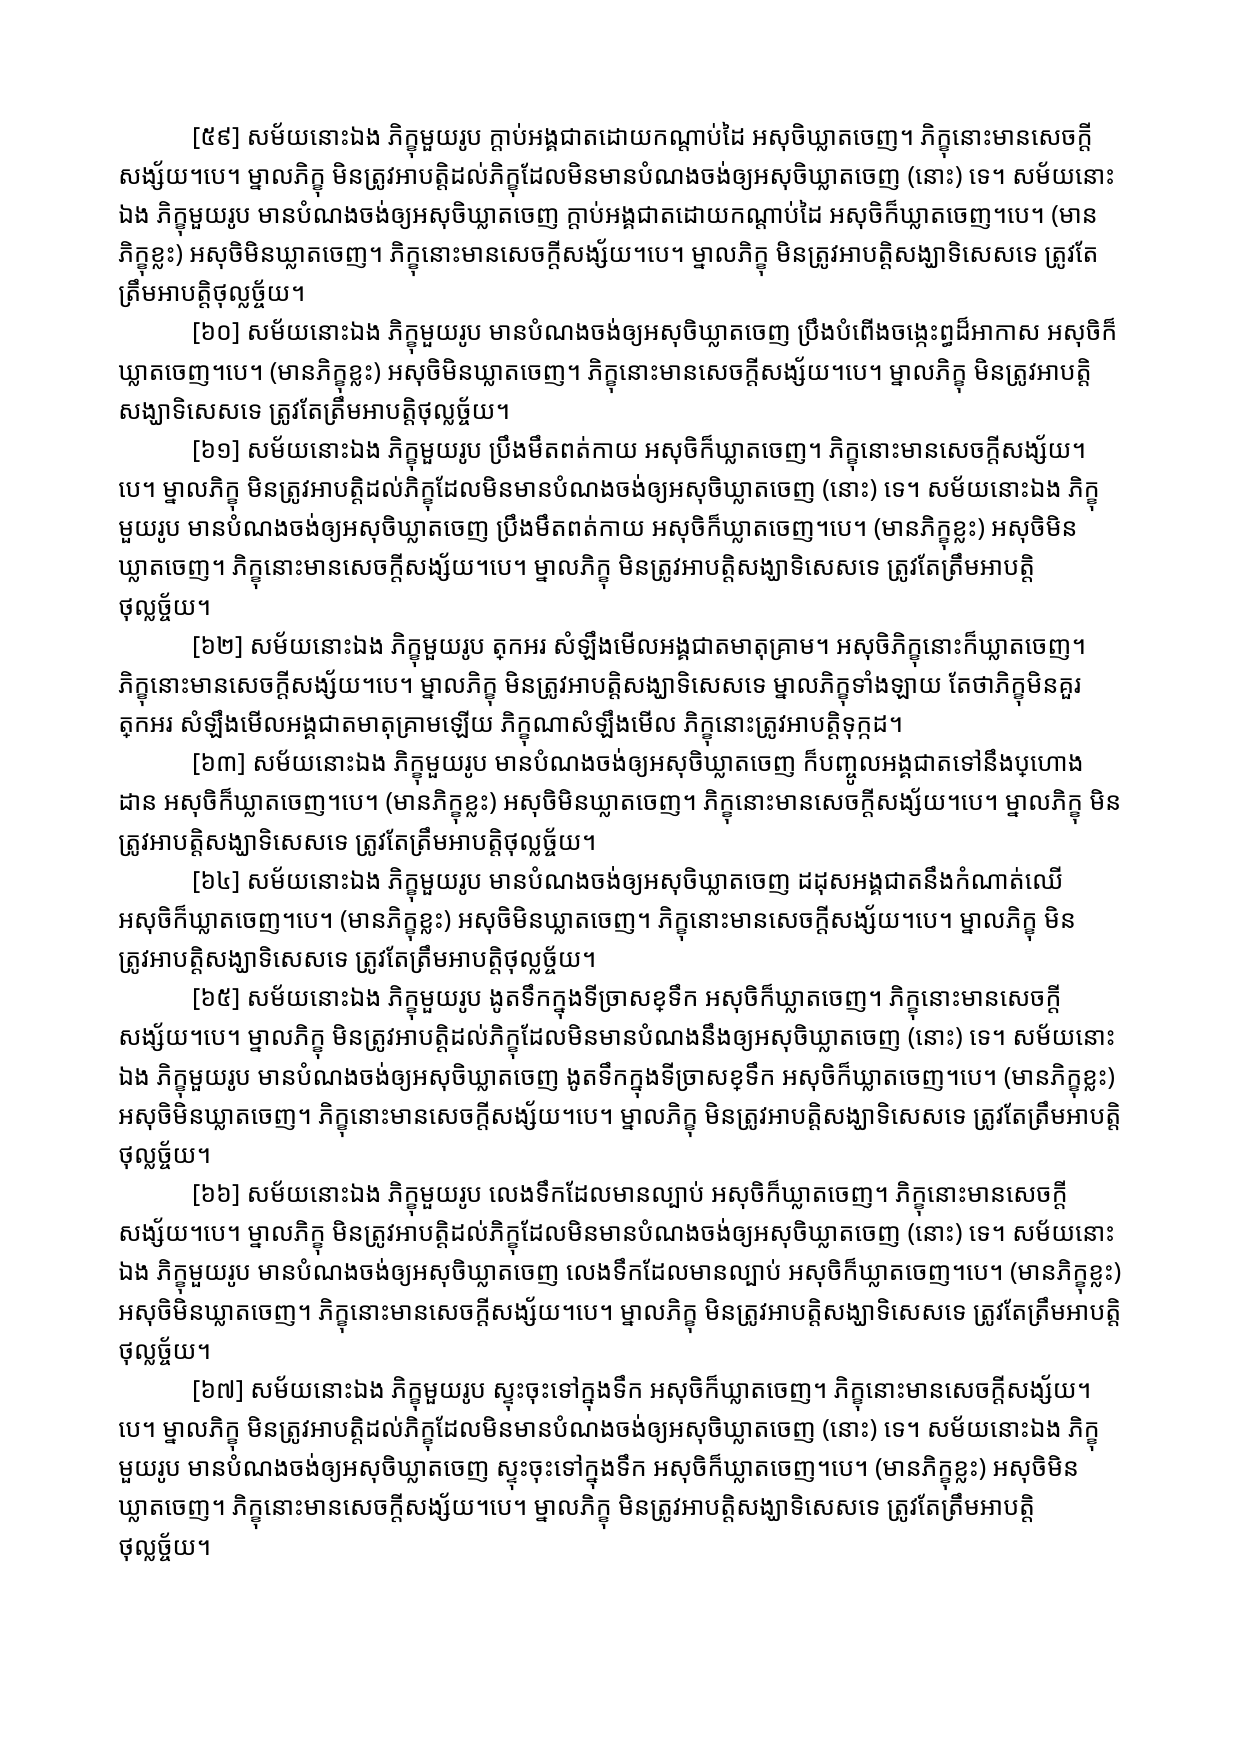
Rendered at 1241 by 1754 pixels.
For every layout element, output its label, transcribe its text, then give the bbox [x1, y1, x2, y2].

text [៦៤] សម័យនោះឯង ភិក្ខុមួយរូប មានបំណងចង់ឲ្យអសុចិឃ្លាតចេញ ដដុសអង្គជាតនឹង​កំណាត់ឈើ អសុចិក៏ឃ្លាតចេញ។បេ។ (មានភិក្ខុខ្លះ) អសុចិមិនឃ្លាតចេញ។ ភិក្ខុនោះមានសេចក្តីសង្ស័យ។បេ។ ម្នាលភិក្ខុ មិនត្រូវអាបត្តិ​សង្ឃាទិសេស​ទេ ត្រូវតែត្រឹមអាបត្តិថុល្លច្ច័យ។ [118, 862, 1122, 975]
text [៦១] សម័យនោះឯង ភិក្ខុមួយរូប ប្រឹងមឹតពត់កាយ អសុចិ​ក៏ឃ្លាតចេញ។ ភិក្ខុនោះមានសេចក្តីសង្ស័យ។បេ។ ម្នាល​ភិក្ខុ មិនត្រូវអាបត្តិដល់​ភិក្ខុ​ដែល​មិន​មានបំណងចង់​ឲ្យអសុចិឃ្លាតចេញ (នោះ) ទេ។ សម័យនោះឯង ភិក្ខុមួយរូប មានបំណងចង់ឲ្យអសុចិឃ្លាតចេញ ប្រឹងមឹតពត់កាយ អសុចិក៏ឃ្លាតចេញ។បេ។ (មានភិក្ខុខ្លះ) អសុចិមិនឃ្លាតចេញ។ ភិក្ខុនោះមានសេចក្តីសង្ស័យ។បេ។ ម្នាលភិក្ខុ មិនត្រូវអាបត្តិ​សង្ឃាទិសេស​ទេ ត្រូវតែត្រឹមអាបត្តិថុល្លច្ច័យ។ [118, 431, 1122, 622]
text [៦២] សម័យនោះឯង ភិក្ខុមួយរូប ត្រេកអរ សំឡឹងមើលអង្គជាតមាតុគ្រាម។ អសុចិ​ភិក្ខុ​នោះ​ក៏ឃ្លាតចេញ។ ភិក្ខុនោះមានសេចក្តីសង្ស័យ។បេ។ ម្នាល​ភិក្ខុ មិនត្រូវអាបត្តិសង្ឃាទិសេស​ទេ ម្នាលភិក្ខុទាំងឡាយ តែថាភិក្ខុមិនគួរត្រេកអរ សំឡឹងមើលអង្គជាត​មាតុគ្រាមឡើយ ភិក្ខុណា​សំឡឹងមើល ភិក្ខុនោះត្រូវអាបត្តិទុក្កដ។ [118, 627, 1122, 740]
text [៦៥] សម័យនោះឯង ភិក្ខុមួយរូប ងូតទឹកក្នុងទីច្រាសខ្សែទឹក អសុចិ​ក៏ឃ្លាតចេញ។ ភិក្ខុនោះមានសេចក្តីសង្ស័យ។បេ។ ម្នាល​ភិក្ខុ មិនត្រូវអាបត្តិដល់​ភិក្ខុ​ដែល​មិន​មានបំណងនឹង​ឲ្យអសុចិឃ្លាតចេញ (នោះ) ទេ។ សម័យនោះឯង ភិក្ខុមួយរូប មានបំណងចង់ឲ្យអសុចិឃ្លាតចេញ ងូតទឹកក្នុងទីច្រាសខ្សែទឹក អសុចិក៏ឃ្លាតចេញ។បេ។ (មានភិក្ខុខ្លះ) អសុចិមិនឃ្លាតចេញ។ ភិក្ខុនោះមានសេចក្តីសង្ស័យ។បេ។ ម្នាលភិក្ខុ មិនត្រូវអាបត្តិ​សង្ឃាទិសេស​ទេ ត្រូវតែត្រឹមអាបត្តិថុល្លច្ច័យ។ [118, 980, 1122, 1171]
text [៦៣] សម័យនោះឯង ភិក្ខុមួយរូប មានបំណងចង់ឲ្យអសុចិឃ្លាតចេញ ក៏បញ្ចូល​អង្គជាត​ទៅនឹងប្រហោងដាន អសុចិក៏ឃ្លាតចេញ។បេ។ (មានភិក្ខុខ្លះ) អសុចិមិនឃ្លាតចេញ។ ភិក្ខុនោះ​មានសេចក្តីសង្ស័យ។បេ។ ម្នាលភិក្ខុ មិនត្រូវអាបត្តិ​សង្ឃាទិសេស​ទេ ត្រូវតែត្រឹមអាបត្តិថុល្លច្ច័យ។ [118, 745, 1122, 857]
text [៥៩] សម័យនោះឯង ភិក្ខុមួយរូប ក្តាប់អង្គជាតដោយកណ្តាប់ដៃ អសុចិ​ឃ្លាតចេញ។ ភិក្ខុនោះមានសេចក្តីសង្ស័យ។បេ។ ម្នាល​ភិក្ខុ មិនត្រូវអាបត្តិដល់​ភិក្ខុ​ដែល​មិន​មានបំណងចង់​ឲ្យអសុចិឃ្លាតចេញ (នោះ) ទេ។ សម័យនោះឯង ភិក្ខុមួយរូប មានបំណងចង់ឲ្យអសុចិឃ្លាតចេញ ក្តាប់អង្គជាតដោយកណ្តាប់ដៃ អសុចិក៏ឃ្លាតចេញ។បេ។ (មានភិក្ខុខ្លះ) អសុចិមិនឃ្លាតចេញ។ ភិក្ខុនោះមានសេចក្តីសង្ស័យ។បេ។ ម្នាលភិក្ខុ មិនត្រូវអាបត្តិ​សង្ឃាទិសេស​ទេ ត្រូវតែត្រឹមអាបត្តិថុល្លច្ច័យ។ [118, 118, 1122, 309]
text [៦៦] សម័យនោះឯង ភិក្ខុមួយរូប លេងទឹកដែលមានល្បាប់ អសុចិ​ក៏ឃ្លាតចេញ។ ភិក្ខុនោះមានសេចក្តីសង្ស័យ។បេ។ ម្នាល​ភិក្ខុ មិនត្រូវអាបត្តិដល់​ភិក្ខុ​ដែល​មិន​មានបំណងចង់​ឲ្យអសុចិឃ្លាតចេញ (នោះ) ទេ។ សម័យនោះឯង ភិក្ខុមួយរូប មានបំណងចង់ឲ្យអសុចិឃ្លាតចេញ លេងទឹកដែលមានល្បាប់ អសុចិក៏ឃ្លាតចេញ។បេ។ (មានភិក្ខុខ្លះ) អសុចិមិនឃ្លាតចេញ។ ភិក្ខុនោះមានសេចក្តីសង្ស័យ។បេ។ ម្នាលភិក្ខុ មិនត្រូវអាបត្តិ​សង្ឃាទិសេស​ទេ ត្រូវតែត្រឹមអាបត្តិថុល្លច្ច័យ។ [118, 1176, 1122, 1366]
text [៦៧] សម័យនោះឯង ភិក្ខុមួយរូប ស្ទុះចុះទៅក្នុងទឹក អសុចិ​ក៏ឃ្លាតចេញ។ ភិក្ខុនោះមានសេចក្តីសង្ស័យ។បេ។ ម្នាល​ភិក្ខុ មិនត្រូវអាបត្តិដល់​ភិក្ខុ​ដែល​មិន​មានបំណងចង់​ឲ្យអសុចិឃ្លាតចេញ (នោះ) ទេ។ សម័យនោះឯង ភិក្ខុមួយរូប មានបំណងចង់ឲ្យអសុចិឃ្លាតចេញ ស្ទុះចុះទៅក្នុងទឹក អសុចិក៏ឃ្លាតចេញ។បេ។ (មានភិក្ខុខ្លះ) អសុចិមិនឃ្លាតចេញ។ ភិក្ខុនោះ​មានសេចក្តីសង្ស័យ។បេ។ ម្នាលភិក្ខុ មិនត្រូវអាបត្តិ​សង្ឃាទិសេស​ទេ ត្រូវតែត្រឹមអាបត្តិថុល្លច្ច័យ។ [118, 1371, 1122, 1562]
text [៦០] សម័យនោះឯង ភិក្ខុមួយរូប មានបំណងចង់ឲ្យអសុចិឃ្លាតចេញ ប្រឹងបំពើងចង្កេះ​ព្ធដ៏អាកាស អសុចិក៏ឃ្លាតចេញ។បេ។ (មានភិក្ខុខ្លះ) អសុចិមិនឃ្លាតចេញ។ ភិក្ខុនោះមាន​សេចក្តី​សង្ស័យ។បេ។ ម្នាលភិក្ខុ មិនត្រូវអាបត្តិ​សង្ឃាទិសេស​ទេ ត្រូវតែត្រឹមអាបត្តិថុល្លច្ច័យ។ [118, 314, 1122, 426]
